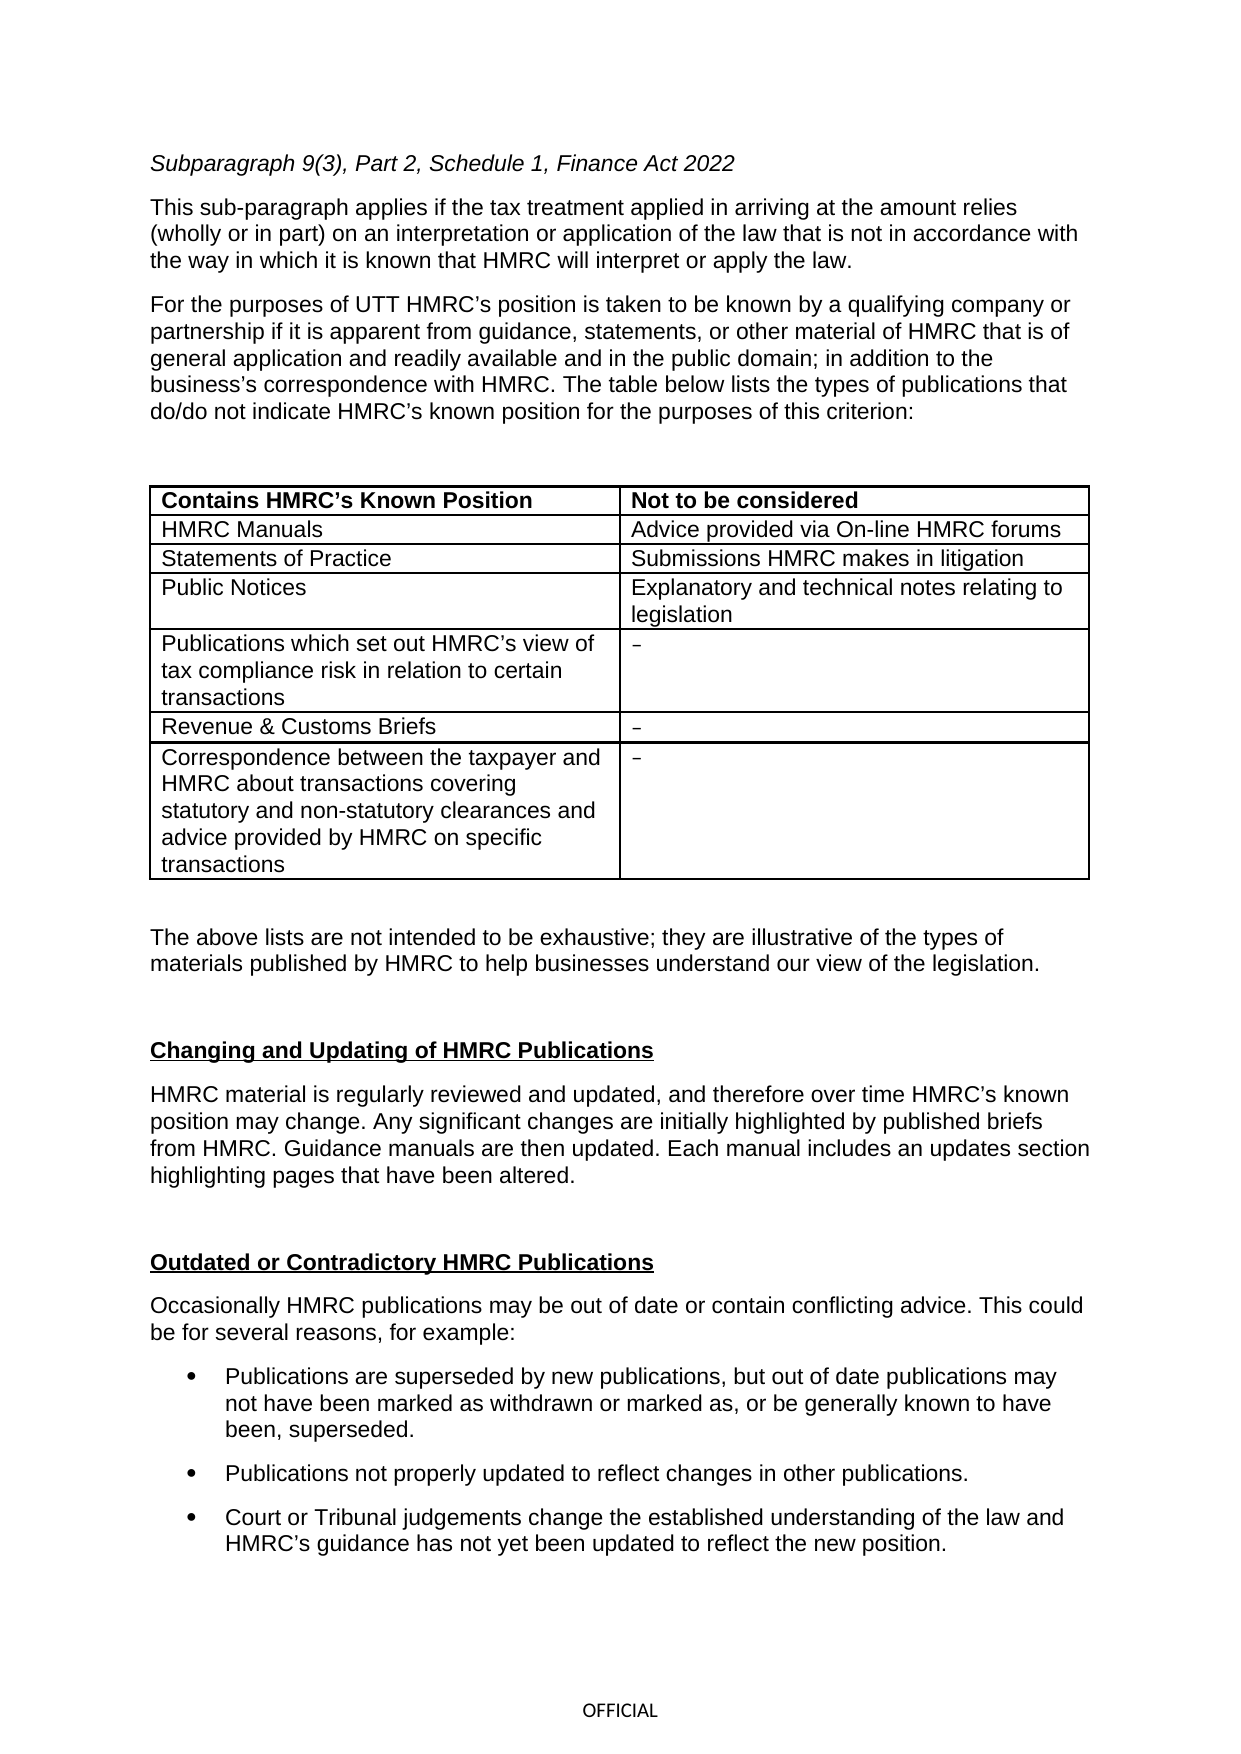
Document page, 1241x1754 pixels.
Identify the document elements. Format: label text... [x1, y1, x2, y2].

table_cell HMRC Manuals [151, 516, 619, 543]
list Publications are superseded by new publications, but out of date publications may not have been marked as withdrawn or marked as, or be generally known to have been, superseded. [187, 1363, 1090, 1443]
text Changing and Updating of HMRC Publications [150, 1037, 1090, 1064]
table_cell – [621, 630, 1088, 711]
table_cell Public Notices [151, 574, 619, 628]
text For the purposes of UTT HMRC’s position is taken to be known by a qualifying company or partnership if it is apparent from guidance, statements, or other material of HMRC that is of general application and readily available and in the public domain; in addition to the business’s correspondence with HMRC. The table below lists the types of publications that do/do not indicate HMRC’s known position for the purposes of this criterion: [150, 291, 1090, 425]
table_cell Publications which set out HMRC’s view of tax compliance risk in relation to certain transactions [151, 630, 619, 711]
text Outdated or Contradictory HMRC Publications [150, 1249, 1090, 1275]
table_cell Explanatory and technical notes relating to legislation [621, 574, 1088, 628]
table_cell Advice provided via On-line HMRC forums [621, 516, 1088, 543]
table_cell Submissions HMRC makes in litigation [621, 545, 1088, 572]
table_header Not to be considered [621, 488, 1088, 514]
text The above lists are not intended to be exhaustive; they are illustrative of the types of materials published by HMRC to help businesses understand our view of the legislation. [150, 923, 1090, 977]
list Publications not properly updated to reflect changes in other publications. [187, 1460, 1090, 1486]
text This sub-paragraph applies if the tax treatment applied in arriving at the amount relies (wholly or in part) on an interpretation or application of the law that is not in accordance with the way in which it is known that HMRC will interpret or apply the law. [150, 193, 1090, 274]
table_cell Revenue & Customs Briefs [151, 713, 619, 741]
table_header Contains HMRC’s Known Position [151, 488, 619, 514]
table_cell Statements of Practice [151, 545, 619, 572]
text Occasionally HMRC publications may be out of date or contain conflicting advice. This could be for several reasons, for example: [150, 1292, 1090, 1346]
text Subparagraph 9(3), Part 2, Schedule 1, Finance Act 2022 [150, 150, 1090, 176]
table_cell Correspondence between the taxpayer and HMRC about transactions covering statutory and non-statutory clearances and advice provided by HMRC on specific transactions [151, 744, 619, 878]
table_cell – [621, 713, 1088, 741]
table_cell – [621, 744, 1088, 878]
list Court or Tribunal judgements change the established understanding of the law and HMRC’s guidance has not yet been updated to reflect the new position. [187, 1503, 1090, 1557]
text HMRC material is regularly reviewed and updated, and therefore over time HMRC’s known position may change. Any significant changes are initially highlighted by published briefs from HMRC. Guidance manuals are then updated. Each manual includes an updates section highlighting pages that have been altered. [150, 1081, 1090, 1188]
